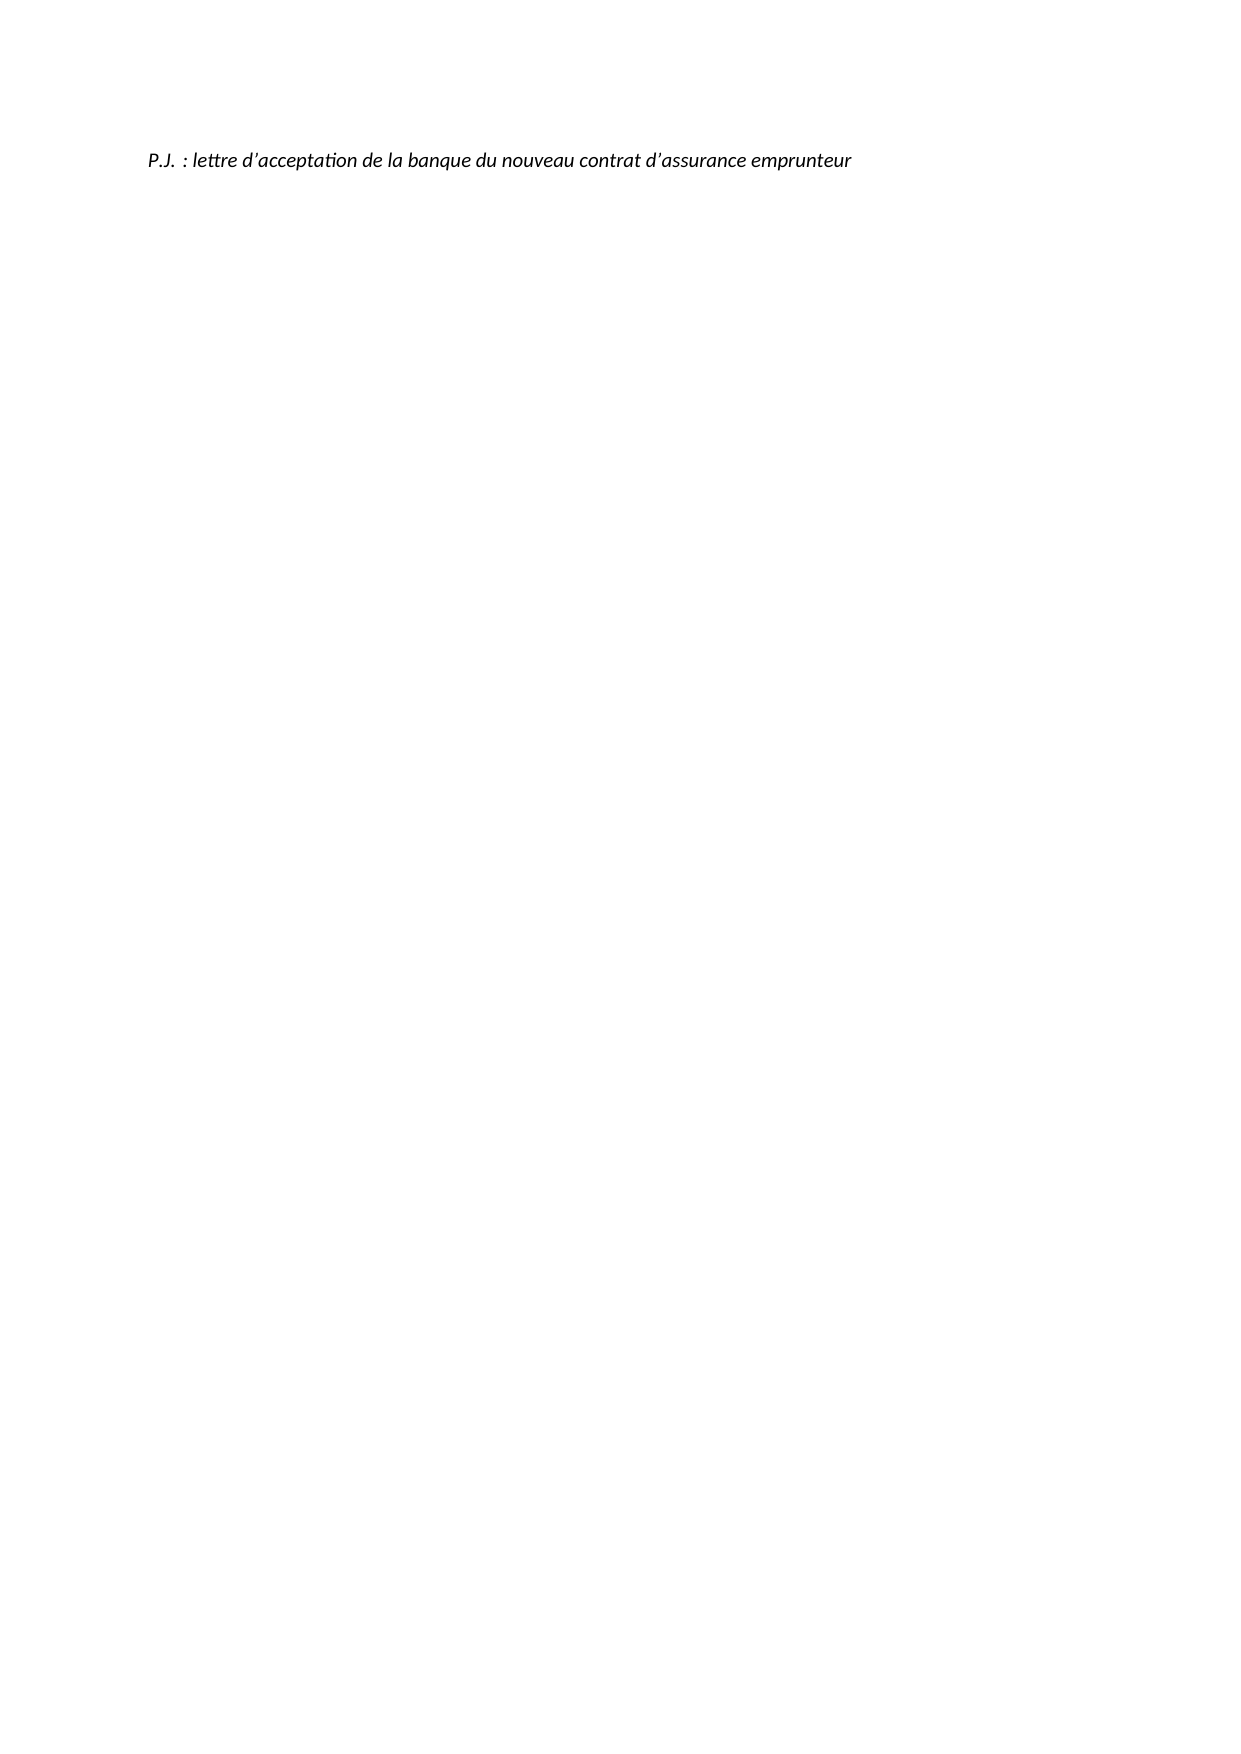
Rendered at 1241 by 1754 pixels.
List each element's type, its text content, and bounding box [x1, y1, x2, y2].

text P.J. : lettre d’acceptation de la banque du nouveau contrat d’assurance emprunteur [148, 148, 1093, 173]
